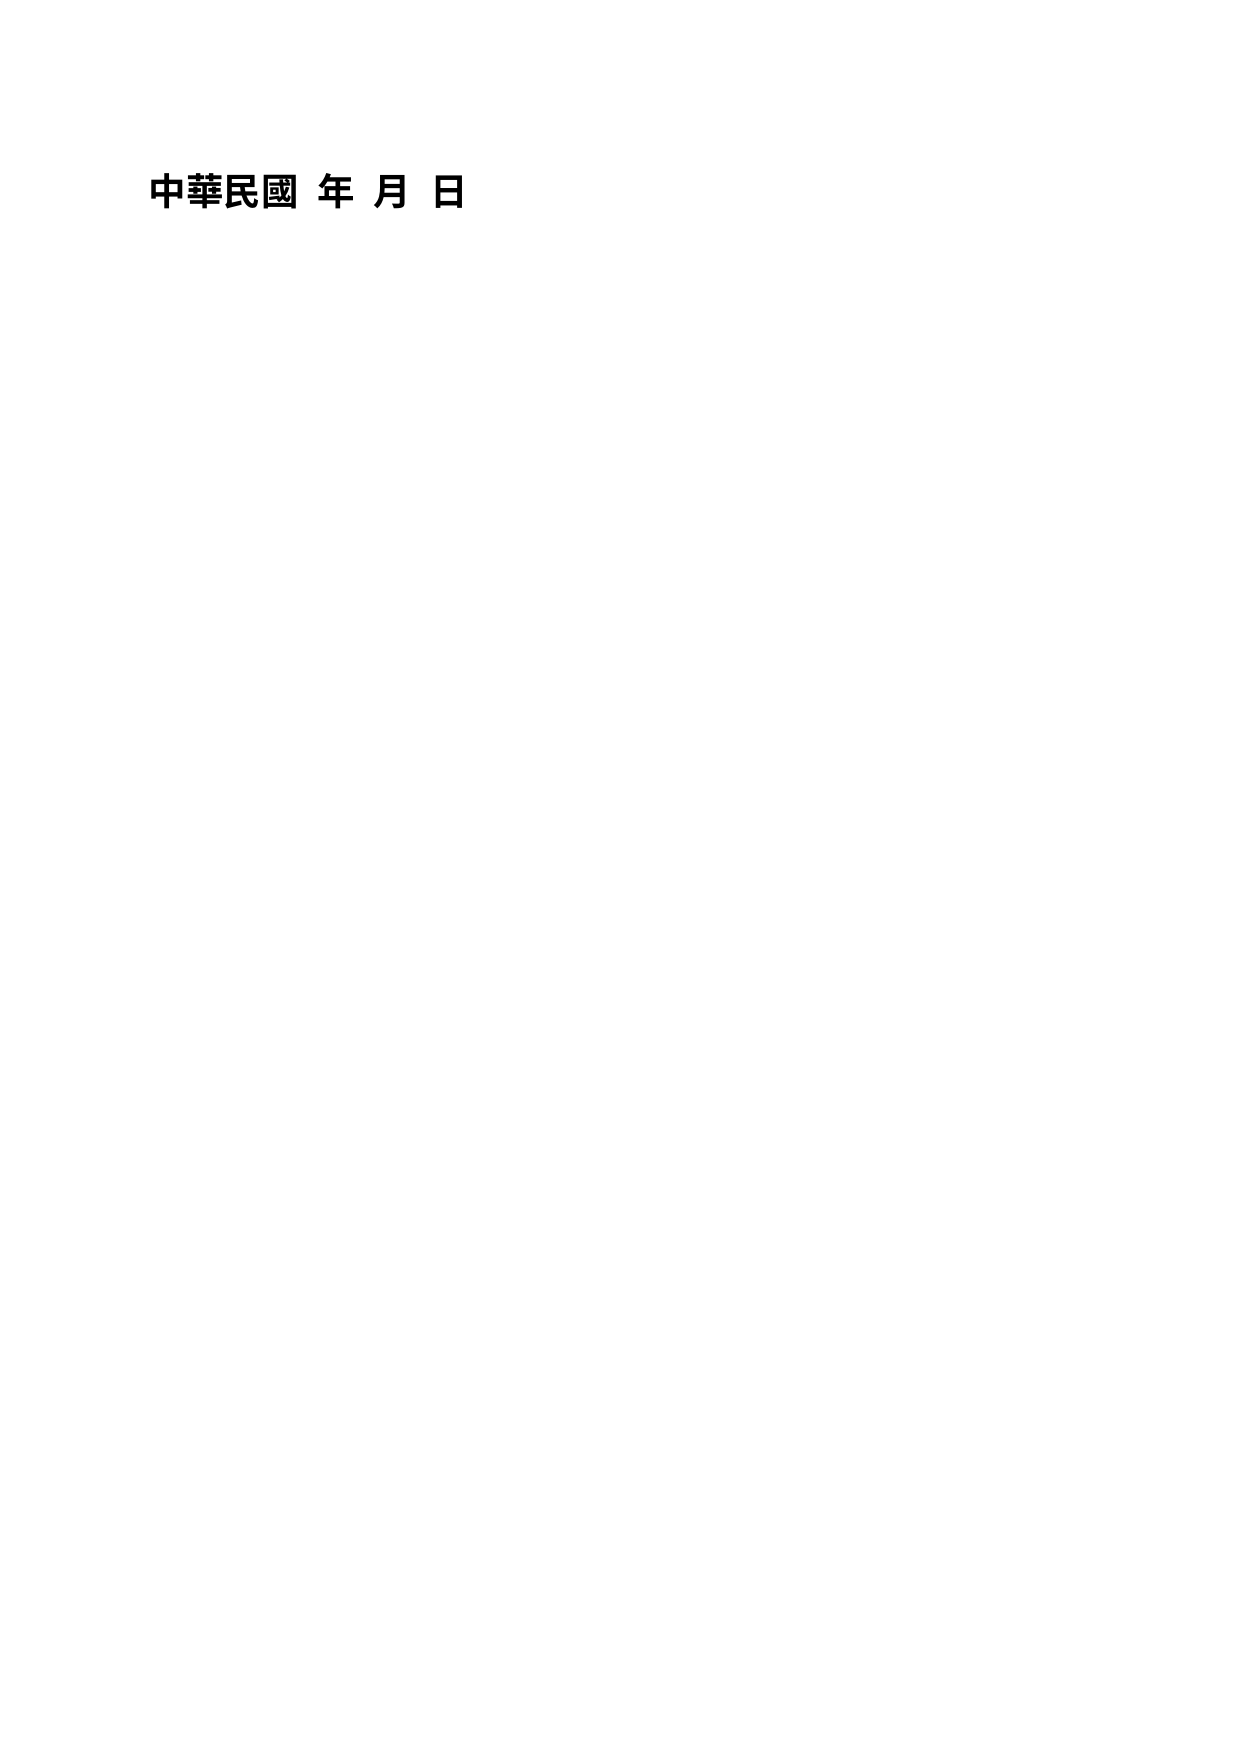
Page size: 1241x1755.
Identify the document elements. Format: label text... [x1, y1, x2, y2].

text 中華民國 年 月 日 [148, 162, 1148, 216]
